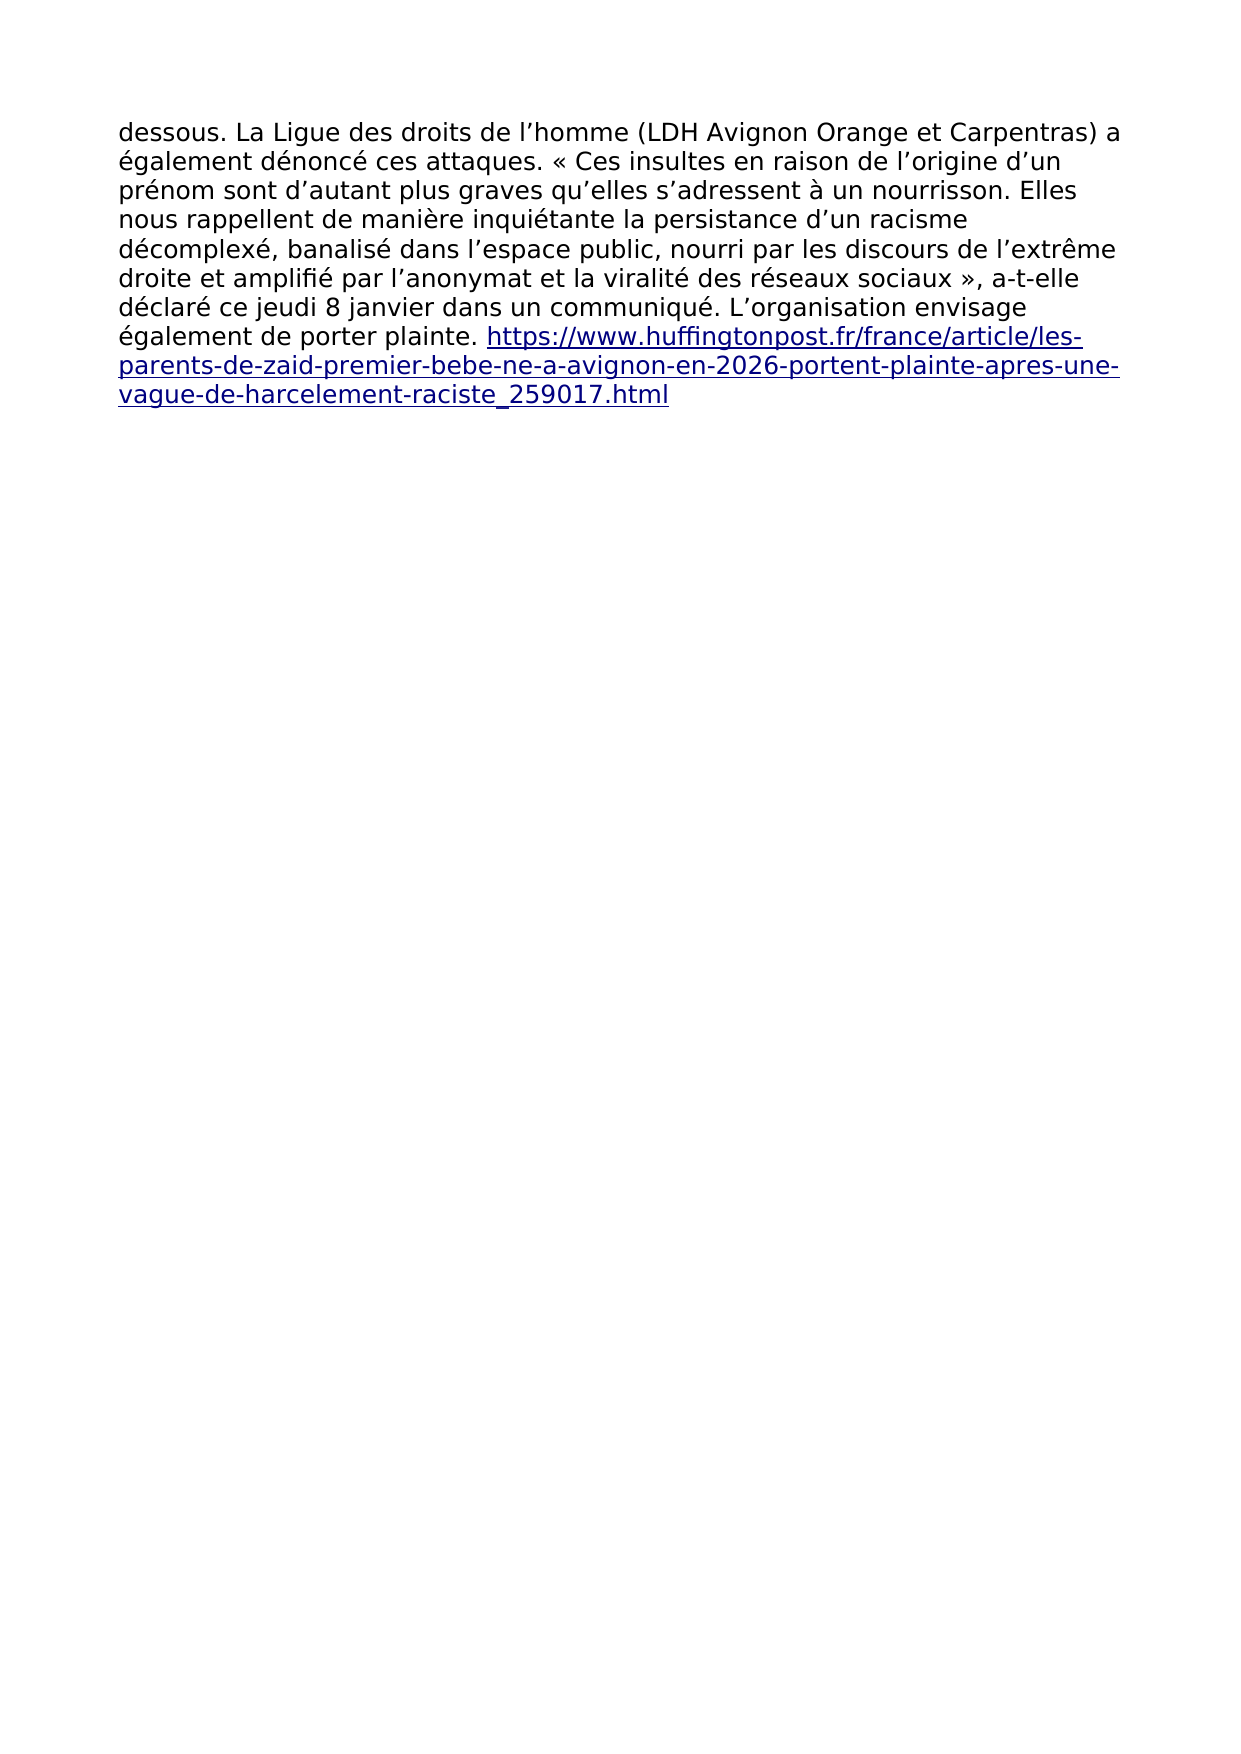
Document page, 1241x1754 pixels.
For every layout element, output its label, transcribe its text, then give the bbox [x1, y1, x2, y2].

text dessous. La Ligue des droits de l’homme (LDH Avignon Orange et Carpentras) a également dénoncé ces attaques. « Ces insultes en raison de l’origine d’un prénom sont d’autant plus graves qu’elles s’adressent à un nourrisson. Elles nous rappellent de manière inquiétante la persistance d’un racisme décomplexé, banalisé dans l’espace public, nourri par les discours de l’extrême droite et amplifié par l’anonymat et la viralité des réseaux sociaux », a-t-elle déclaré ce jeudi 8 janvier dans un communiqué. L’organisation envisage également de porter plainte. https://www.huffingtonpost.fr/france/article/les-parents-de-zaid-premier-bebe-ne-a-avignon-en-2026-portent-plainte-apres-une-vague-de-harcelement-raciste_259017.html [118, 118, 1122, 410]
